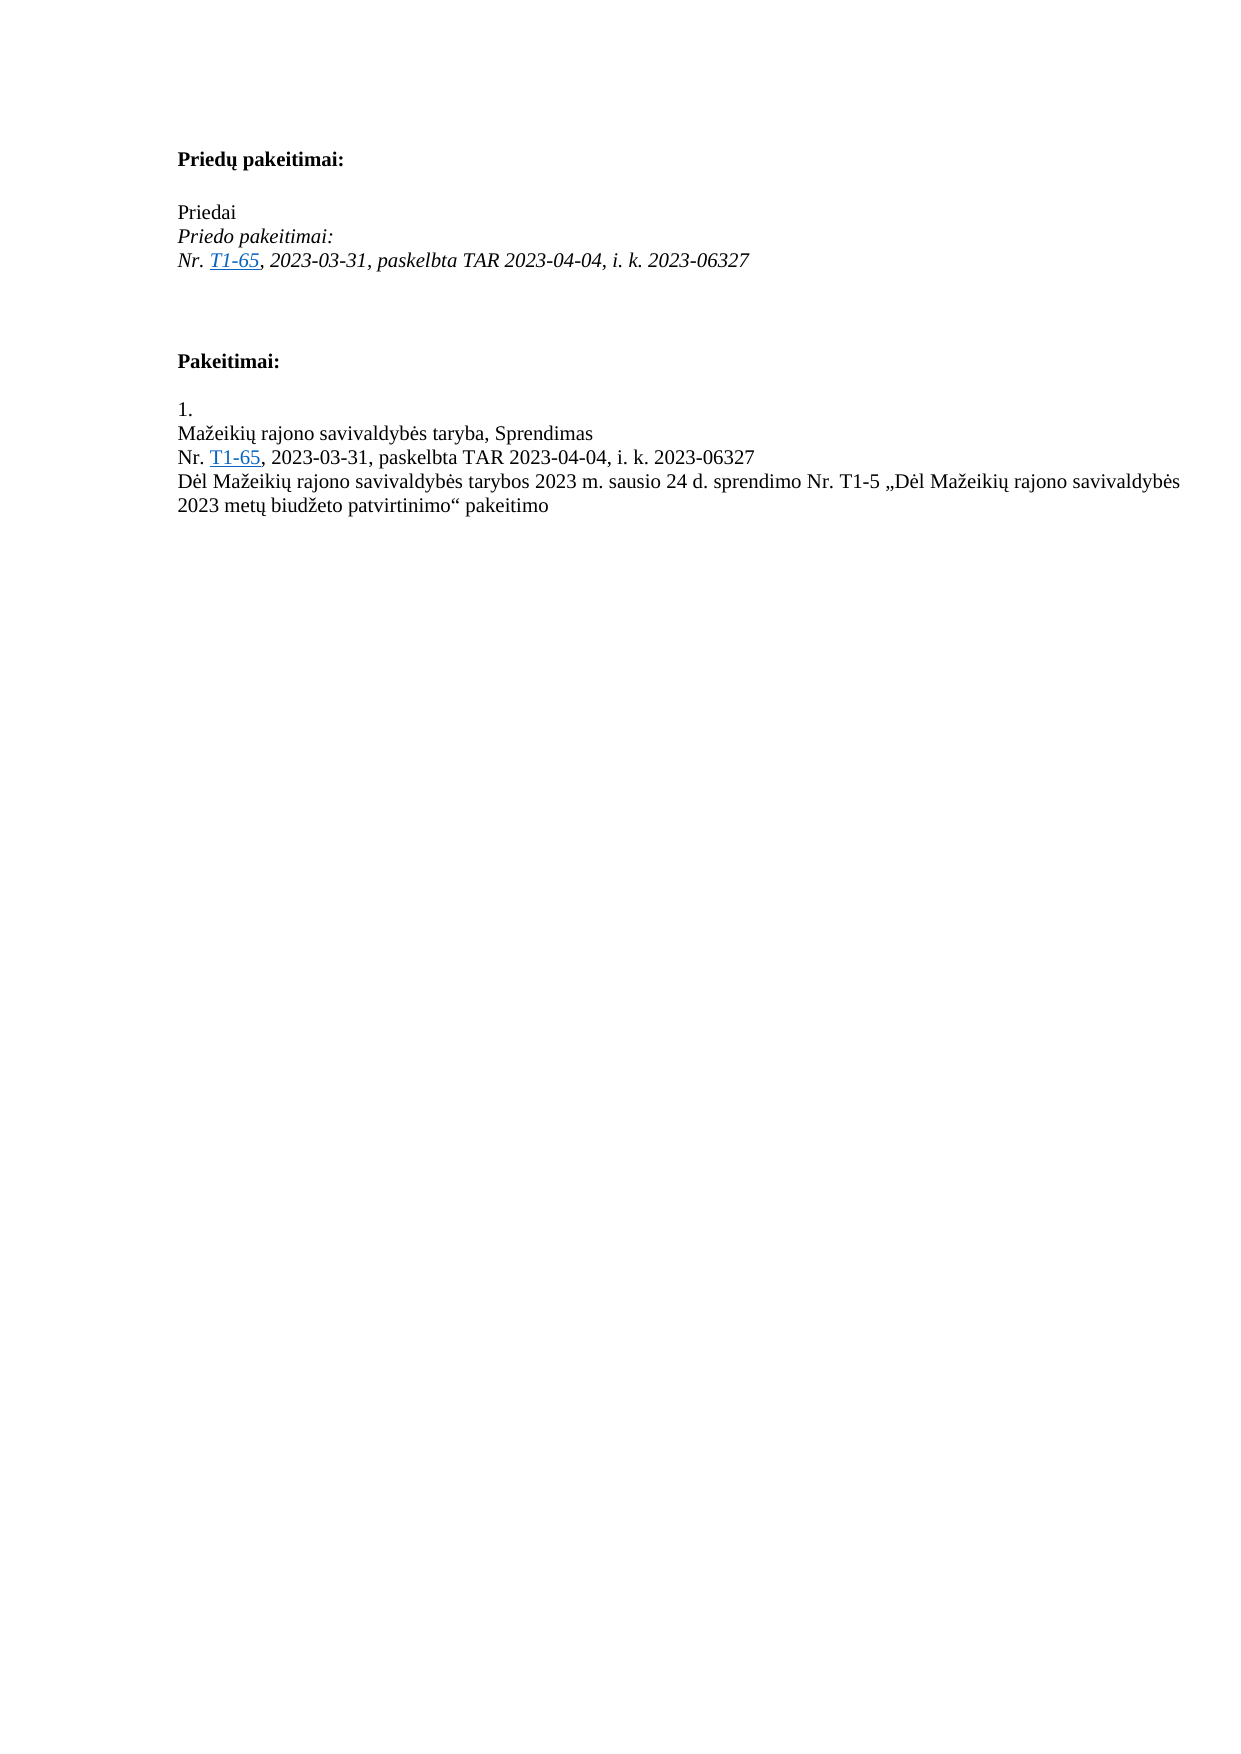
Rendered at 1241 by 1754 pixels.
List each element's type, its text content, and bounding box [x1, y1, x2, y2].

text Nr. T1-65, 2023-03-31, paskelbta TAR 2023-04-04, i. k. 2023-06327 [177, 445, 1181, 469]
text Mažeikių rajono savivaldybės taryba, Sprendimas [177, 421, 1181, 445]
text Priedo pakeitimai: [177, 224, 1181, 248]
text Nr. T1-65, 2023-03-31, paskelbta TAR 2023-04-04, i. k. 2023-06327 [177, 248, 1181, 272]
text Pakeitimai: [177, 349, 1181, 373]
text 1. [177, 397, 1181, 421]
text Priedai [177, 200, 1181, 224]
text Priedų pakeitimai: [177, 147, 1181, 171]
text Dėl Mažeikių rajono savivaldybės tarybos 2023 m. sausio 24 d. sprendimo Nr. T1-5 „Dėl Mažeikių rajono savivaldybės 2023 metų biudžeto patvirtinimo“ pakeitimo [177, 469, 1181, 517]
